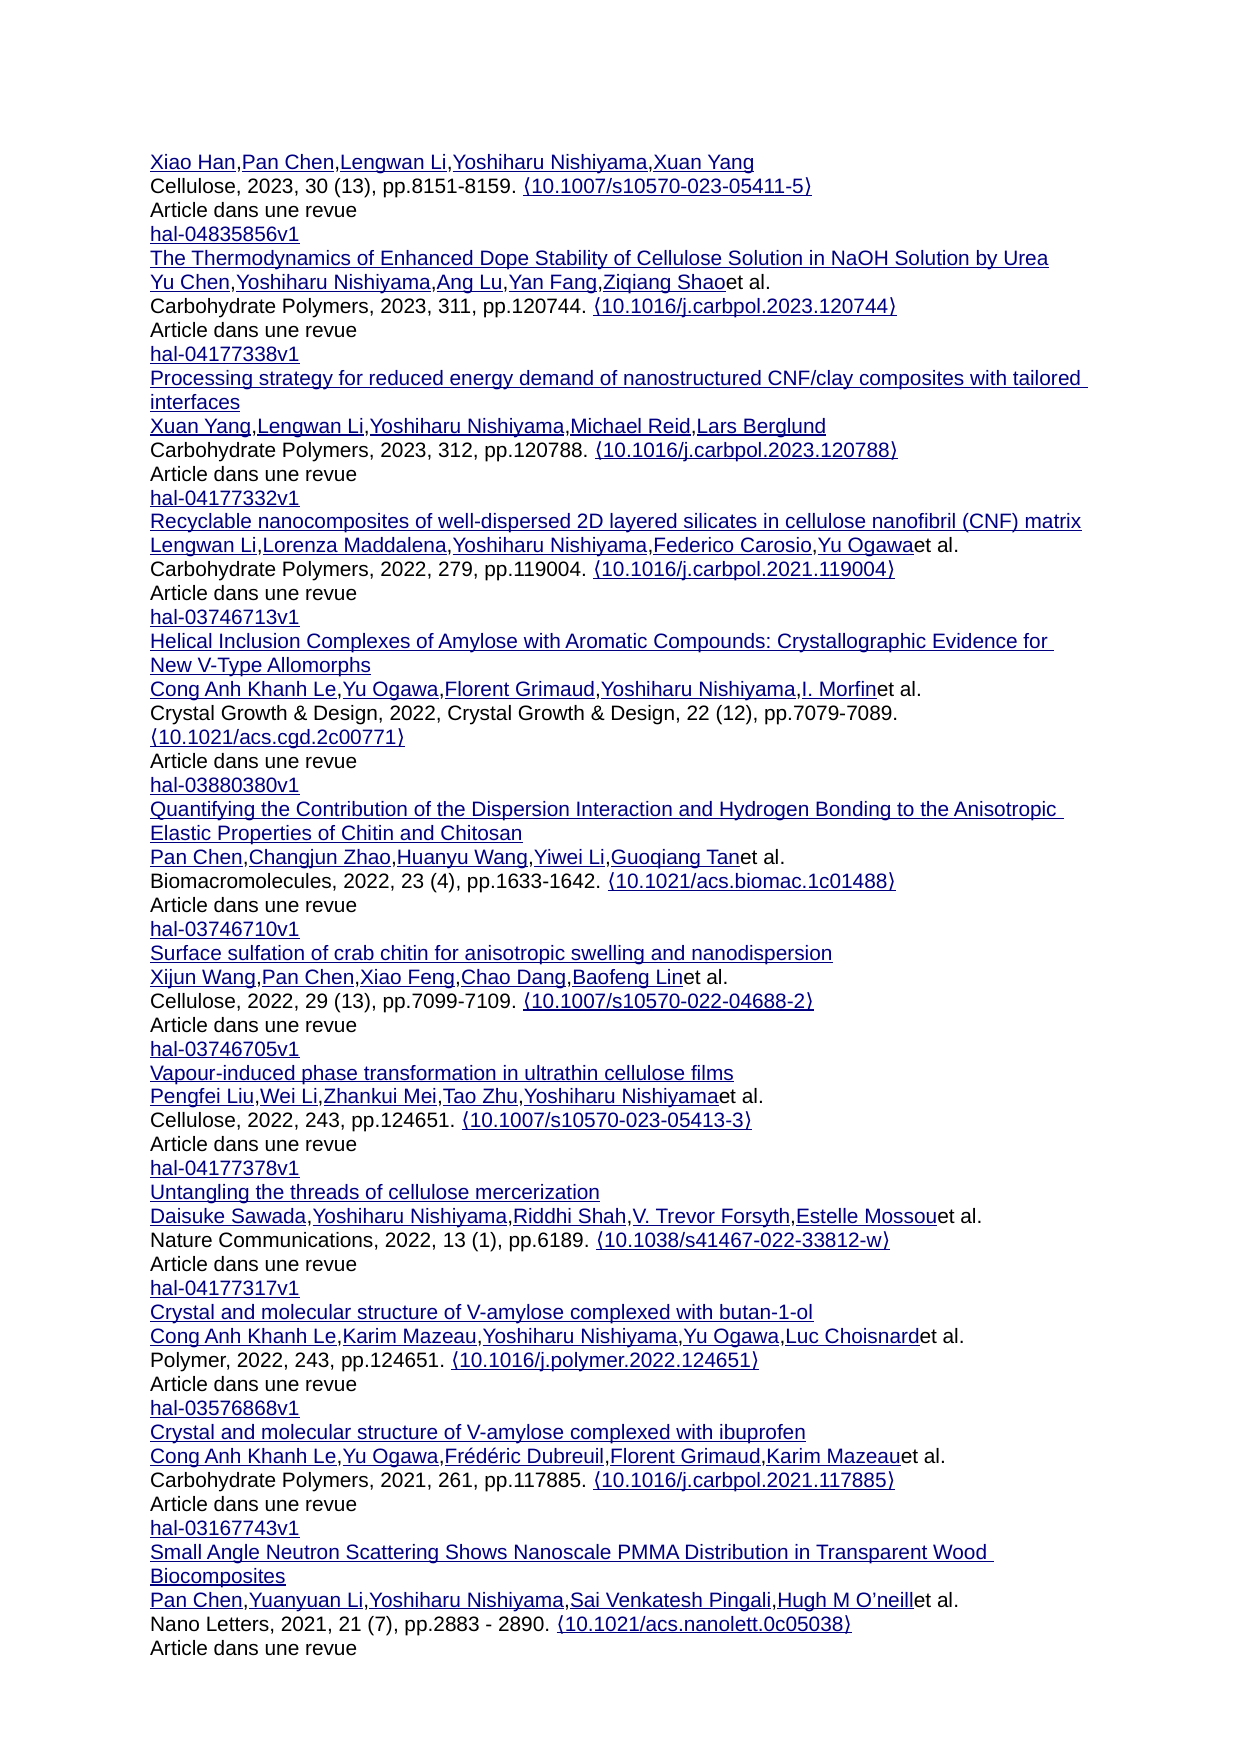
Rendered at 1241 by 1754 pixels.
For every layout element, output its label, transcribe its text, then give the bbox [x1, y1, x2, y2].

table_cell Small Angle Neutron Scattering Shows Nanoscale PMMA Distribution in Transparent Wood Biocomposites Pan Chen,Yuanyuan Li,Yoshiharu Nishiyama,Sai Venkatesh Pingali,Hugh M O’neillet al. Nano Letters, 2021, 21 (7), pp.2883 - 2890. ⟨10.1021/acs.nanolett.0c05038⟩ Article dans une revue [150, 1540, 1090, 1659]
table_cell Helical Inclusion Complexes of Amylose with Aromatic Compounds: Crystallographic Evidence for New V-Type Allomorphs Cong Anh Khanh Le,Yu Ogawa,Florent Grimaud,Yoshiharu Nishiyama,I. Morfinet al. Crystal Growth & Design, 2022, Crystal Growth & Design, 22 (12), pp.7079-7089. ⟨10.1021/acs.cgd.2c00771⟩ Article dans une revue hal-03880380v1 [150, 629, 1090, 797]
table_cell Recyclable nanocomposites of well-dispersed 2D layered silicates in cellulose nanofibril (CNF) matrix Lengwan Li,Lorenza Maddalena,Yoshiharu Nishiyama,Federico Carosio,Yu Ogawaet al. Carbohydrate Polymers, 2022, 279, pp.119004. ⟨10.1016/j.carbpol.2021.119004⟩ Article dans une revue hal-03746713v1 [150, 509, 1090, 629]
table_cell Quantifying the Contribution of the Dispersion Interaction and Hydrogen Bonding to the Anisotropic Elastic Properties of Chitin and Chitosan Pan Chen,Changjun Zhao,Huanyu Wang,Yiwei Li,Guoqiang Tanet al. Biomacromolecules, 2022, 23 (4), pp.1633-1642. ⟨10.1021/acs.biomac.1c01488⟩ Article dans une revue hal-03746710v1 [150, 797, 1090, 941]
table_cell Crystal and molecular structure of V-amylose complexed with butan-1-ol Cong Anh Khanh Le,Karim Mazeau,Yoshiharu Nishiyama,Yu Ogawa,Luc Choisnardet al. Polymer, 2022, 243, pp.124651. ⟨10.1016/j.polymer.2022.124651⟩ Article dans une revue hal-03576868v1 [150, 1300, 1090, 1420]
table_cell Crystal and molecular structure of V-amylose complexed with ibuprofen Cong Anh Khanh Le,Yu Ogawa,Frédéric Dubreuil,Florent Grimaud,Karim Mazeauet al. Carbohydrate Polymers, 2021, 261, pp.117885. ⟨10.1016/j.carbpol.2021.117885⟩ Article dans une revue hal-03167743v1 [150, 1420, 1090, 1539]
table_cell The Thermodynamics of Enhanced Dope Stability of Cellulose Solution in NaOH Solution by Urea Yu Chen,Yoshiharu Nishiyama,Ang Lu,Yan Fang,Ziqiang Shaoet al. Carbohydrate Polymers, 2023, 311, pp.120744. ⟨10.1016/j.carbpol.2023.120744⟩ Article dans une revue hal-04177338v1 [150, 246, 1090, 366]
table_cell Vapour-induced phase transformation in ultrathin cellulose films Pengfei Liu,Wei Li,Zhankui Mei,Tao Zhu,Yoshiharu Nishiyamaet al. Cellulose, 2022, 243, pp.124651. ⟨10.1007/s10570-023-05413-3⟩ Article dans une revue hal-04177378v1 [150, 1060, 1090, 1180]
table_cell Surface sulfation of crab chitin for anisotropic swelling and nanodispersion Xijun Wang,Pan Chen,Xiao Feng,Chao Dang,Baofeng Linet al. Cellulose, 2022, 29 (13), pp.7099-7109. ⟨10.1007/s10570-022-04688-2⟩ Article dans une revue hal-03746705v1 [150, 941, 1090, 1060]
table_cell Xiao Han,Pan Chen,Lengwan Li,Yoshiharu Nishiyama,Xuan Yang Cellulose, 2023, 30 (13), pp.8151-8159. ⟨10.1007/s10570-023-05411-5⟩ Article dans une revue hal-04835856v1 [150, 150, 1090, 246]
table_cell Processing strategy for reduced energy demand of nanostructured CNF/clay composites with tailored interfaces Xuan Yang,Lengwan Li,Yoshiharu Nishiyama,Michael Reid,Lars Berglund Carbohydrate Polymers, 2023, 312, pp.120788. ⟨10.1016/j.carbpol.2023.120788⟩ Article dans une revue hal-04177332v1 [150, 366, 1090, 509]
table_cell Untangling the threads of cellulose mercerization Daisuke Sawada,Yoshiharu Nishiyama,Riddhi Shah,V. Trevor Forsyth,Estelle Mossouet al. Nature Communications, 2022, 13 (1), pp.6189. ⟨10.1038/s41467-022-33812-w⟩ Article dans une revue hal-04177317v1 [150, 1180, 1090, 1300]
